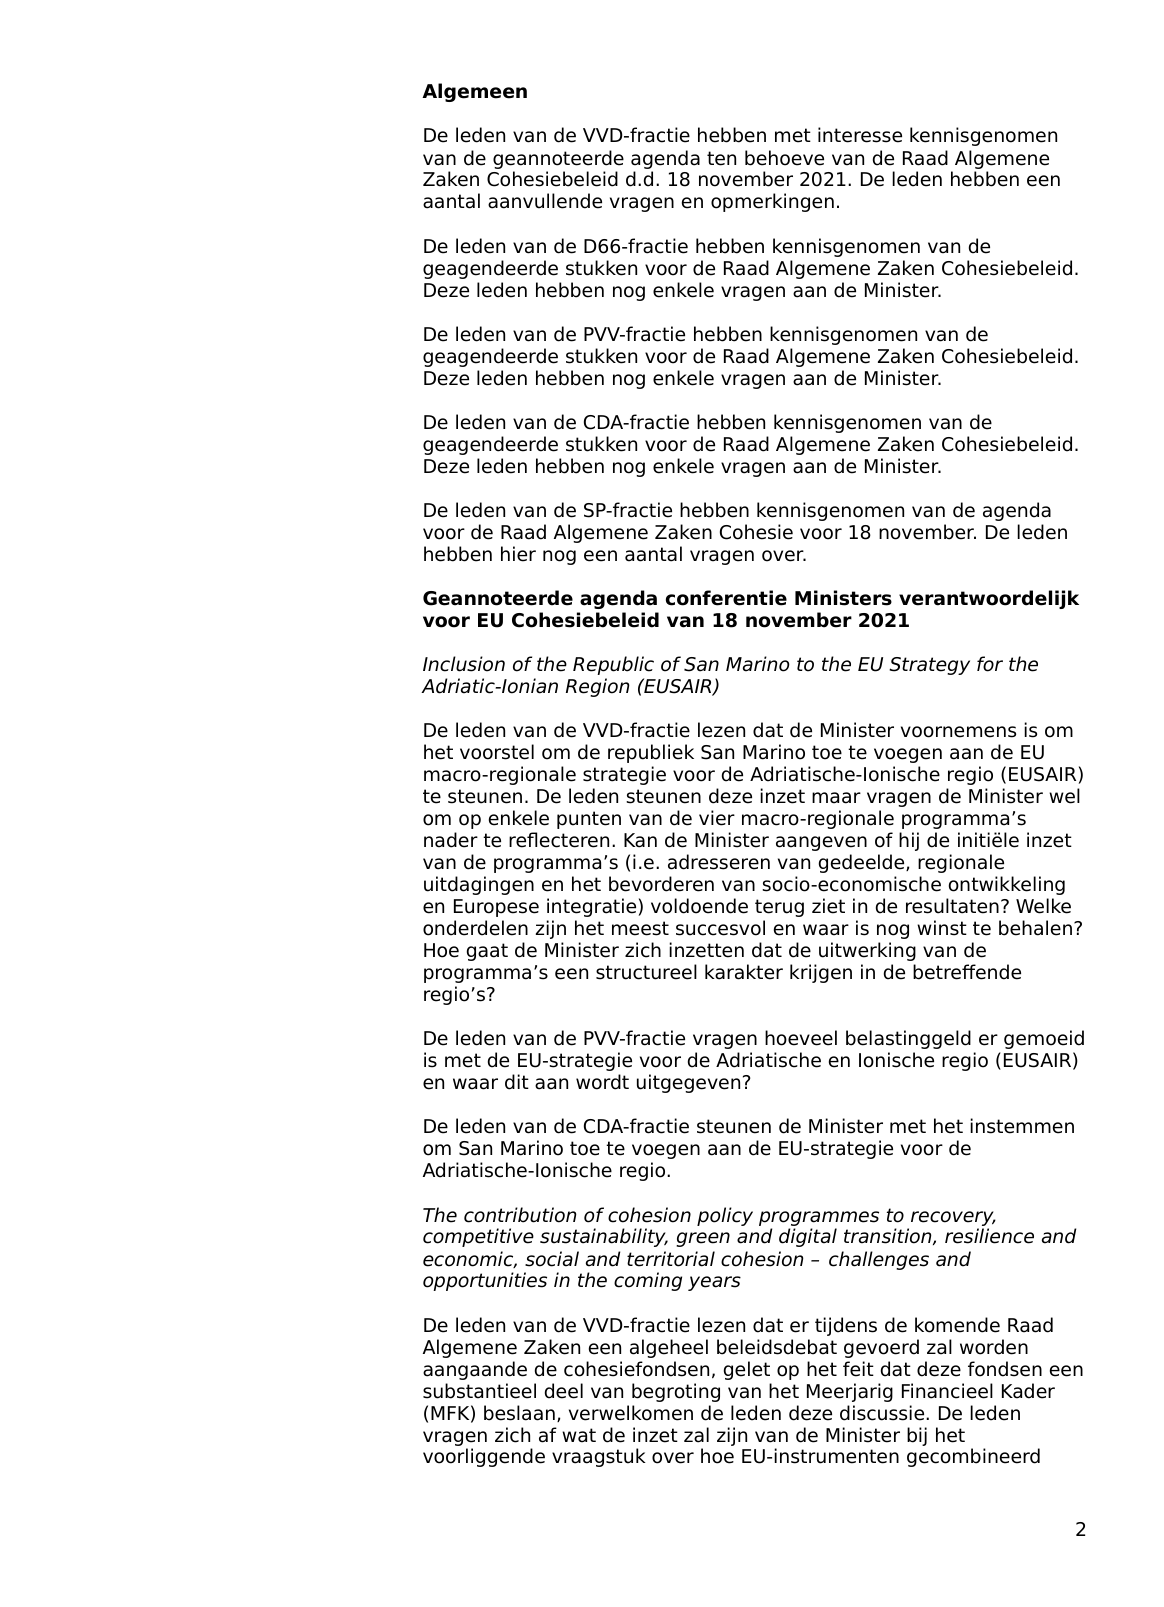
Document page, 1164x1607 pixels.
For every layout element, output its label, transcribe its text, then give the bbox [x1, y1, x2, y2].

text De leden van de VVD-fractie lezen dat er tijdens de komende Raad Algemene Zaken een algeheel beleidsdebat gevoerd zal worden aangaande de cohesiefondsen, gelet op het feit dat deze fondsen een substantieel deel van begroting van het Meerjarig Financieel Kader (MFK) beslaan, verwelkomen de leden deze discussie. De leden vragen zich af wat de inzet zal zijn van de Minister bij het voorliggende vraagstuk over hoe EU-instrumenten gecombineerd [422, 1314, 1087, 1468]
subtitle The contribution of cohesion policy programmes to recovery, competitive sustainability, green and digital transition, resilience and economic, social and territorial cohesion – challenges and opportunities in the coming years [422, 1204, 1087, 1292]
subtitle Geannoteerde agenda conferentie Ministers verantwoordelijk voor EU Cohesiebeleid van 18 november 2021 [422, 588, 1087, 632]
text De leden van de VVD-fractie hebben met interesse kennisgenomen van de geannoteerde agenda ten behoeve van de Raad Algemene Zaken Cohesiebeleid d.d. 18 november 2021. De leden hebben een aantal aanvullende vragen en opmerkingen. [422, 125, 1087, 213]
text De leden van de CDA-fractie steunen de Minister met het instemmen om San Marino toe te voegen aan de EU-strategie voor de Adriatische-Ionische regio. [422, 1116, 1087, 1182]
text De leden van de CDA-fractie hebben kennisgenomen van de geagendeerde stukken voor de Raad Algemene Zaken Cohesiebeleid. Deze leden hebben nog enkele vragen aan de Minister. [422, 412, 1087, 478]
subtitle Algemeen [422, 81, 1087, 103]
text De leden van de PVV-fractie vragen hoeveel belastinggeld er gemoeid is met de EU-strategie voor de Adriatische en Ionische regio (EUSAIR) en waar dit aan wordt uitgegeven? [422, 1028, 1087, 1094]
text De leden van de PVV-fractie hebben kennisgenomen van de geagendeerde stukken voor de Raad Algemene Zaken Cohesiebeleid. Deze leden hebben nog enkele vragen aan de Minister. [422, 324, 1087, 389]
text De leden van de D66-fractie hebben kennisgenomen van de geagendeerde stukken voor de Raad Algemene Zaken Cohesiebeleid. Deze leden hebben nog enkele vragen aan de Minister. [422, 236, 1087, 301]
text De leden van de VVD-fractie lezen dat de Minister voornemens is om het voorstel om de republiek San Marino toe te voegen aan de EU macro-regionale strategie voor de Adriatische-Ionische regio (EUSAIR) te steunen. De leden steunen deze inzet maar vragen de Minister wel om op enkele punten van de vier macro-regionale programma’s nader te reflecteren. Kan de Minister aangeven of hij de initiële inzet van de programma’s (i.e. adresseren van gedeelde, regionale uitdagingen en het bevorderen van socio-economische ontwikkeling en Europese integratie) voldoende terug ziet in de resultaten? Welke onderdelen zijn het meest succesvol en waar is nog winst te behalen? Hoe gaat de Minister zich inzetten dat de uitwerking van de programma’s een structureel karakter krijgen in de betreffende regio’s? [422, 720, 1087, 1006]
subtitle Inclusion of the Republic of San Marino to the EU Strategy for the Adriatic-Ionian Region (EUSAIR) [422, 654, 1087, 698]
text De leden van de SP-fractie hebben kennisgenomen van de agenda voor de Raad Algemene Zaken Cohesie voor 18 november. De leden hebben hier nog een aantal vragen over. [422, 500, 1087, 566]
